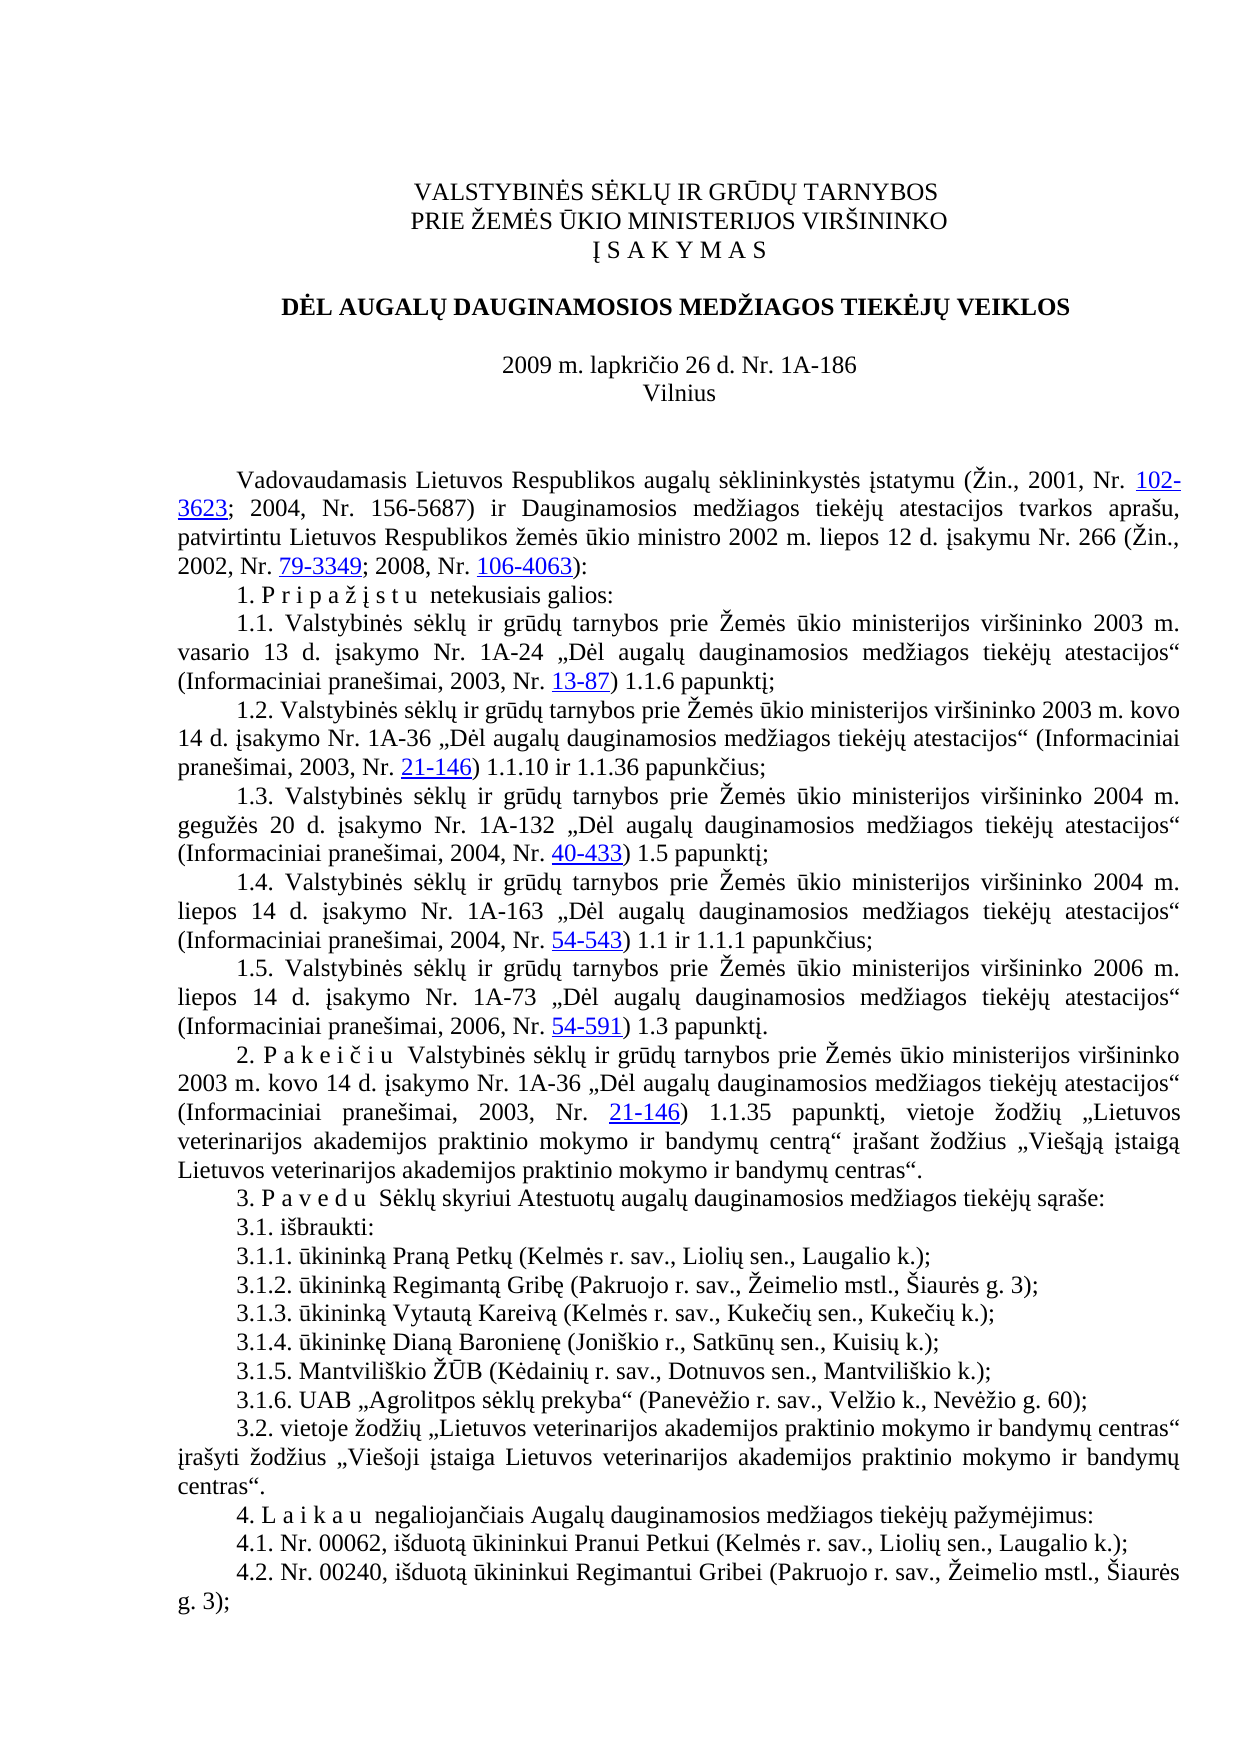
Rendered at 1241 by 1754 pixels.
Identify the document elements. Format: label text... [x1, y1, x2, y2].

text 3.1.5. Mantviliškio ŽŪB (Kėdainių r. sav., Dotnuvos sen., Mantviliškio k.); [177, 1356, 1181, 1385]
text PRIE ŽEMĖS ŪKIO MINISTERIJOS VIRŠININKO [177, 206, 1181, 235]
text 1.3. Valstybinės sėklų ir grūdų tarnybos prie Žemės ūkio ministerijos viršininko 2004 m. gegužės 20 d. įsakymo Nr. 1A-132 „Dėl augalų dauginamosios medžiagos tiekėjų atestacijos“ (Informaciniai pranešimai, 2004, Nr. 40-433) 1.5 papunktį; [177, 781, 1181, 867]
text 4. Laikau negaliojančiais Augalų dauginamosios medžiagos tiekėjų pažymėjimus: [177, 1500, 1181, 1528]
text Vilnius [177, 378, 1181, 407]
text Vadovaudamasis Lietuvos Respublikos augalų sėklininkystės įstatymu (Žin., 2001, Nr. 102-3623; 2004, Nr. 156-5687) ir Dauginamosios medžiagos tiekėjų atestacijos tvarkos aprašu, patvirtintu Lietuvos Respublikos žemės ūkio ministro 2002 m. liepos 12 d. įsakymu Nr. 266 (Žin., 2002, Nr. 79-3349; 2008, Nr. 106-4063): [177, 465, 1181, 580]
text 2009 m. lapkričio 26 d. Nr. 1A-186 [177, 350, 1181, 378]
text 3.2. vietoje žodžių „Lietuvos veterinarijos akademijos praktinio mokymo ir bandymų centras“ įrašyti žodžius „Viešoji įstaiga Lietuvos veterinarijos akademijos praktinio mokymo ir bandymų centras“. [177, 1413, 1181, 1500]
text 1.1. Valstybinės sėklų ir grūdų tarnybos prie Žemės ūkio ministerijos viršininko 2003 m. vasario 13 d. įsakymo Nr. 1A-24 „Dėl augalų dauginamosios medžiagos tiekėjų atestacijos“ (Informaciniai pranešimai, 2003, Nr. 13-87) 1.1.6 papunktį; [177, 608, 1181, 695]
text 4.1. Nr. 00062, išduotą ūkininkui Pranui Petkui (Kelmės r. sav., Liolių sen., Laugalio k.); [177, 1528, 1181, 1557]
text 1.5. Valstybinės sėklų ir grūdų tarnybos prie Žemės ūkio ministerijos viršininko 2006 m. liepos 14 d. įsakymo Nr. 1A-73 „Dėl augalų dauginamosios medžiagos tiekėjų atestacijos“ (Informaciniai pranešimai, 2006, Nr. 54-591) 1.3 papunktį. [177, 953, 1181, 1040]
text 3.1.6. UAB „Agrolitpos sėklų prekyba“ (Panevėžio r. sav., Velžio k., Nevėžio g. 60); [177, 1385, 1181, 1413]
text 3.1.4. ūkininkę Dianą Baronienę (Joniškio r., Satkūnų sen., Kuisių k.); [177, 1327, 1181, 1356]
text DĖL AUGALŲ DAUGINAMOSIOS MEDŽIAGOS TIEKĖJŲ VEIKLOS [177, 292, 1181, 321]
text 3. Pavedu Sėklų skyriui Atestuotų augalų dauginamosios medžiagos tiekėjų sąraše: [177, 1183, 1181, 1212]
text VALSTYBINĖS SĖKLŲ IR GRŪDŲ TARNYBOS [177, 177, 1181, 206]
text 2. Pakeičiu Valstybinės sėklų ir grūdų tarnybos prie Žemės ūkio ministerijos viršininko 2003 m. kovo 14 d. įsakymo Nr. 1A-36 „Dėl augalų dauginamosios medžiagos tiekėjų atestacijos“ (Informaciniai pranešimai, 2003, Nr. 21-146) 1.1.35 papunktį, vietoje žodžių „Lietuvos veterinarijos akademijos praktinio mokymo ir bandymų centrą“ įrašant žodžius „Viešąją įstaigą Lietuvos veterinarijos akademijos praktinio mokymo ir bandymų centras“. [177, 1040, 1181, 1183]
text 3.1.1. ūkininką Praną Petkų (Kelmės r. sav., Liolių sen., Laugalio k.); [177, 1241, 1181, 1270]
text 4.2. Nr. 00240, išduotą ūkininkui Regimantui Gribei (Pakruojo r. sav., Žeimelio mstl., Šiaurės g. 3); [177, 1557, 1181, 1615]
text 3.1.3. ūkininką Vytautą Kareivą (Kelmės r. sav., Kukečių sen., Kukečių k.); [177, 1298, 1181, 1327]
text 3.1.2. ūkininką Regimantą Gribę (Pakruojo r. sav., Žeimelio mstl., Šiaurės g. 3); [177, 1270, 1181, 1298]
text 1.2. Valstybinės sėklų ir grūdų tarnybos prie Žemės ūkio ministerijos viršininko 2003 m. kovo 14 d. įsakymo Nr. 1A-36 „Dėl augalų dauginamosios medžiagos tiekėjų atestacijos“ (Informaciniai pranešimai, 2003, Nr. 21-146) 1.1.10 ir 1.1.36 papunkčius; [177, 695, 1181, 781]
text Į S A K Y M A S [177, 235, 1181, 263]
text 1.4. Valstybinės sėklų ir grūdų tarnybos prie Žemės ūkio ministerijos viršininko 2004 m. liepos 14 d. įsakymo Nr. 1A-163 „Dėl augalų dauginamosios medžiagos tiekėjų atestacijos“ (Informaciniai pranešimai, 2004, Nr. 54-543) 1.1 ir 1.1.1 papunkčius; [177, 867, 1181, 953]
text 3.1. išbraukti: [177, 1212, 1181, 1241]
text 1. Pripažįstu netekusiais galios: [177, 580, 1181, 608]
